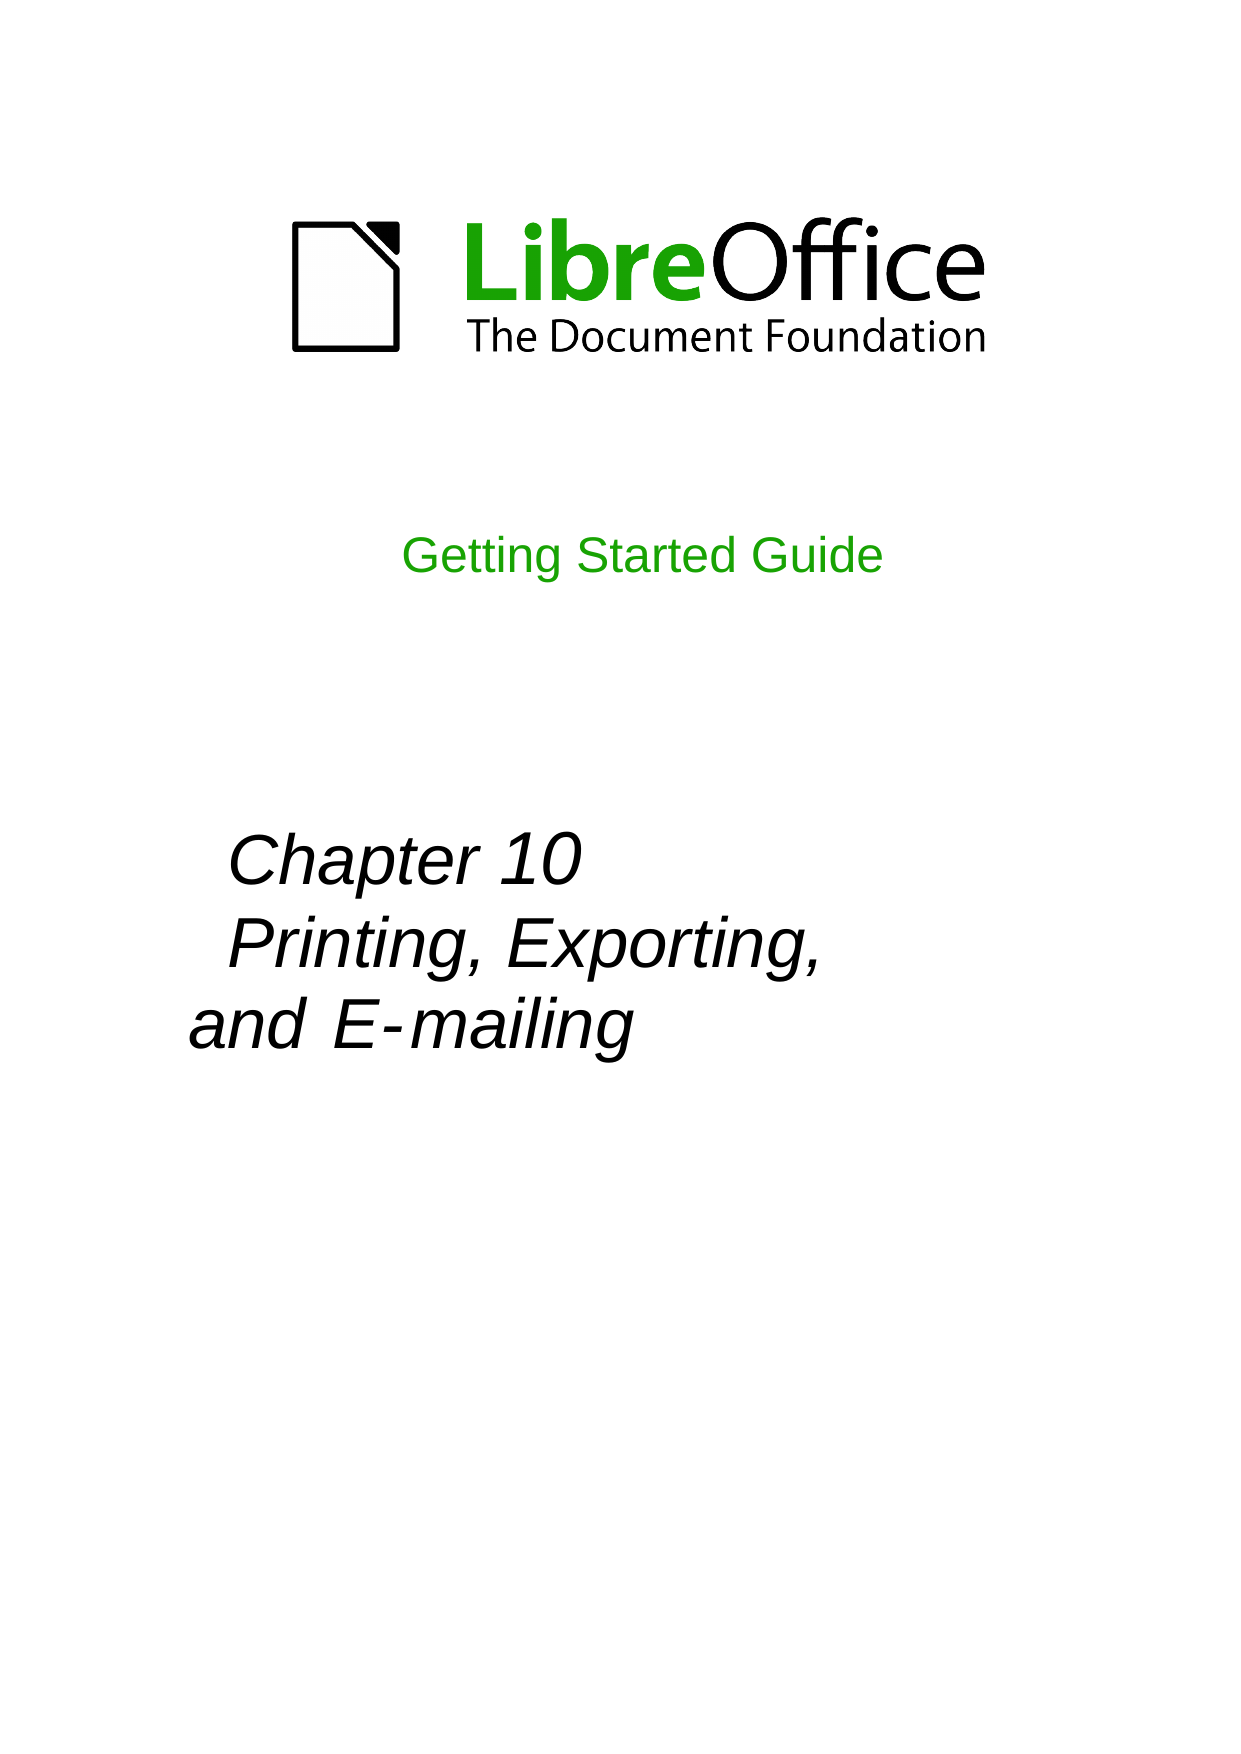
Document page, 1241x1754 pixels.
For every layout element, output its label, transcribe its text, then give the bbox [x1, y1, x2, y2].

subtitle Chapter 10 Printing, Exporting, and E‑mailing [188, 814, 1098, 1063]
picture [250, 186, 1035, 387]
text Getting Started Guide [188, 526, 1098, 583]
